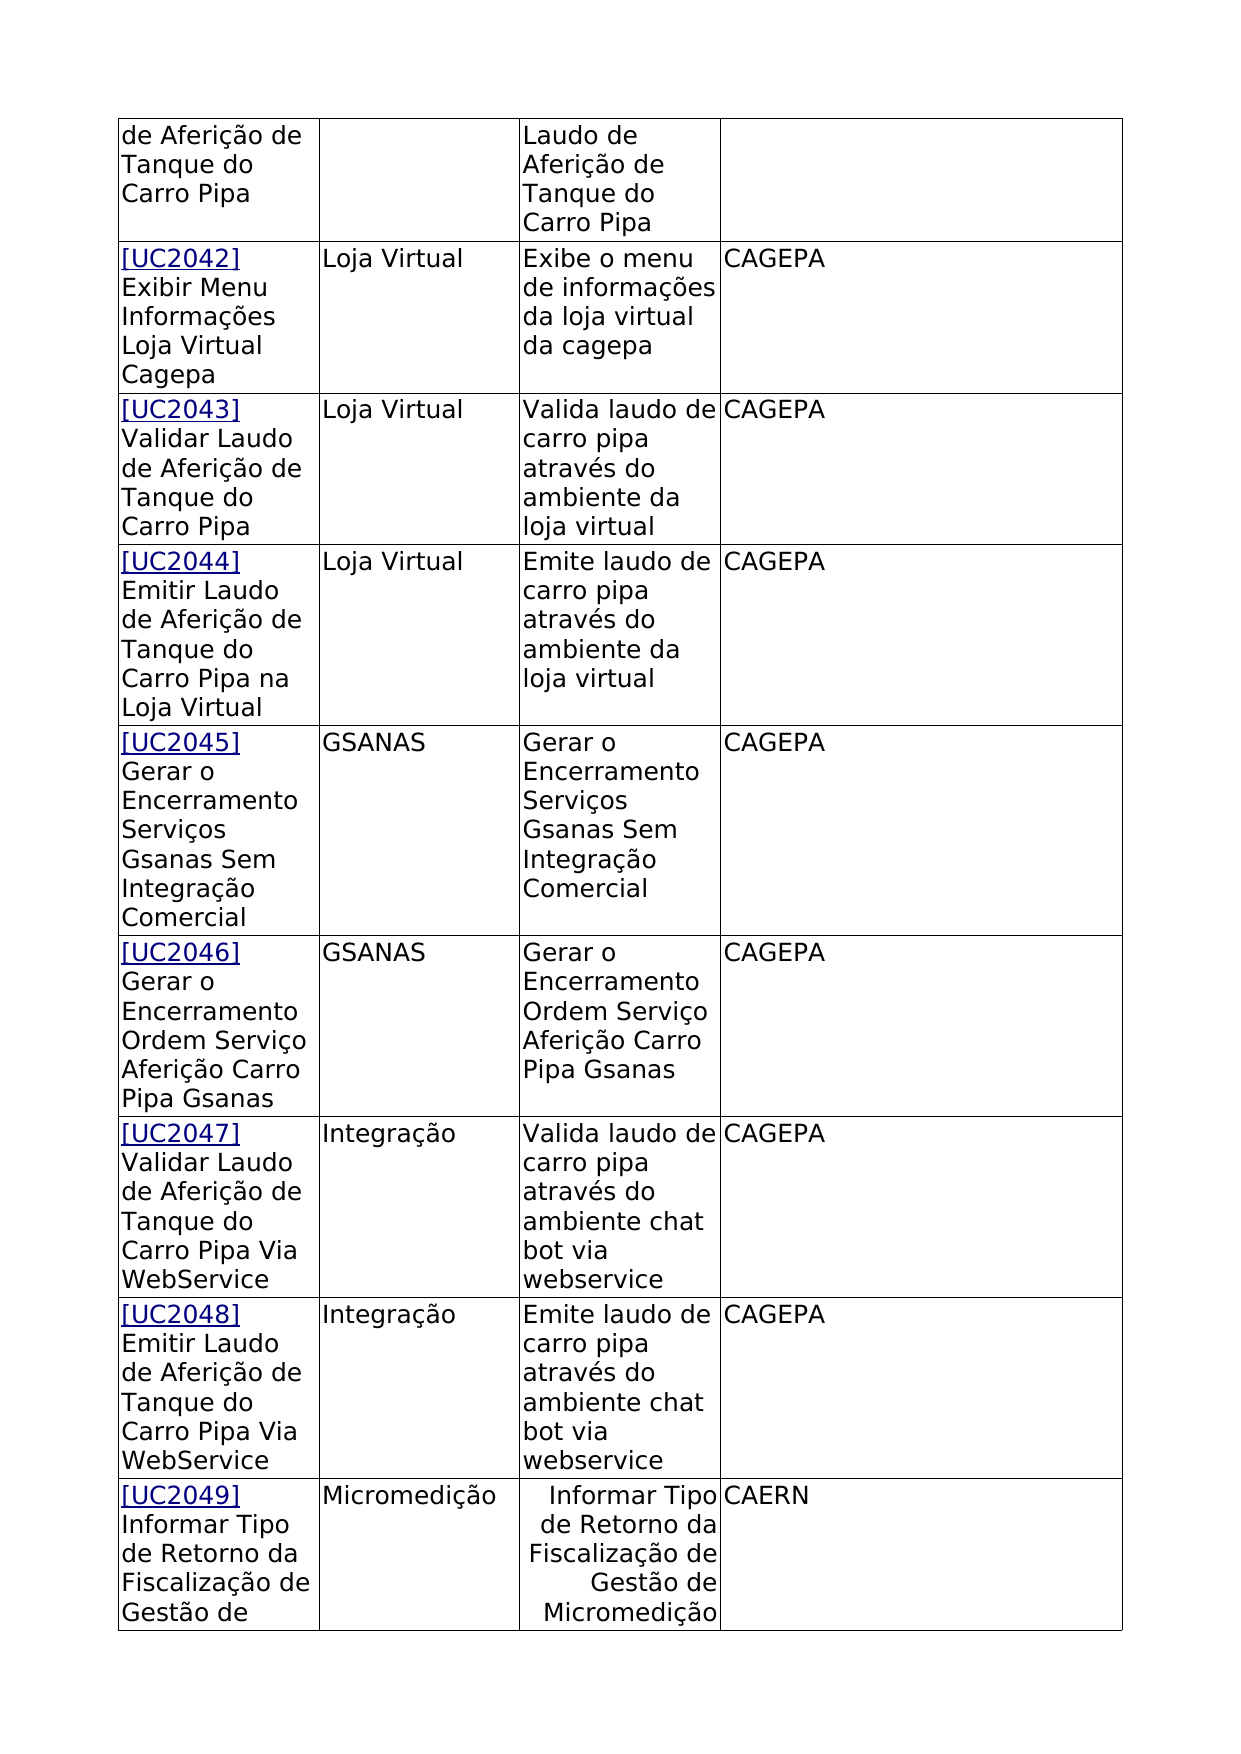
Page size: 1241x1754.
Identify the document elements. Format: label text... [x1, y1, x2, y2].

table_cell Loja Virtual [320, 545, 519, 725]
table_cell [UC2047] Validar Laudo de Aferição de Tanque do Carro Pipa Via WebService [119, 1117, 319, 1297]
table_cell [UC2045] Gerar o Encerramento Serviços Gsanas Sem Integração Comercial [119, 726, 319, 935]
table_cell CAGEPA [721, 1298, 1122, 1478]
table_cell Valida laudo de carro pipa através do ambiente chat bot via webservice [520, 1117, 720, 1297]
table_cell [UC2042] Exibir Menu Informações Loja Virtual Cagepa [119, 242, 319, 392]
table_cell Loja Virtual [320, 394, 519, 544]
table_cell CAGEPA [721, 936, 1122, 1116]
table_cell Loja Virtual [320, 242, 519, 392]
table_cell [UC2043] Validar Laudo de Aferição de Tanque do Carro Pipa [119, 394, 319, 544]
table_cell CAGEPA [721, 394, 1122, 544]
table_cell [UC2046] Gerar o Encerramento Ordem Serviço Aferição Carro Pipa Gsanas [119, 936, 319, 1116]
table_cell Gerar o Encerramento Ordem Serviço Aferição Carro Pipa Gsanas [520, 936, 720, 1116]
table_cell Emite laudo de carro pipa através do ambiente da loja virtual [520, 545, 720, 725]
table_cell Emite laudo de carro pipa através do ambiente chat bot via webservice [520, 1298, 720, 1478]
table_cell GSANAS [320, 726, 519, 935]
table_cell Exibe o menu de informações da loja virtual da cagepa [520, 242, 720, 392]
table_cell Integração [320, 1298, 519, 1478]
table_cell Integração [320, 1117, 519, 1297]
table_cell CAGEPA [721, 726, 1122, 935]
table_cell Valida laudo de carro pipa através do ambiente da loja virtual [520, 394, 720, 544]
table_cell [UC2048] Emitir Laudo de Aferição de Tanque do Carro Pipa Via WebService [119, 1298, 319, 1478]
table_cell CAGEPA [721, 242, 1122, 392]
table_cell Micromedição [320, 1479, 519, 1630]
table_cell [UC2049] Informar Tipo de Retorno da Fiscalização de Gestão de [119, 1479, 319, 1630]
table_cell CAERN [721, 1479, 1122, 1630]
table_cell Gerar o Encerramento Serviços Gsanas Sem Integração Comercial [520, 726, 720, 935]
table_cell Laudo de Aferição de Tanque do Carro Pipa [520, 119, 720, 241]
table_cell [721, 119, 1122, 241]
table_cell CAGEPA [721, 1117, 1122, 1297]
table_cell GSANAS [320, 936, 519, 1116]
table_cell Informar Tipo de Retorno da Fiscalização de Gestão de Micromedição [520, 1479, 720, 1630]
table_cell de Aferição de Tanque do Carro Pipa [119, 119, 319, 241]
table_cell CAGEPA [721, 545, 1122, 725]
table_cell [UC2044] Emitir Laudo de Aferição de Tanque do Carro Pipa na Loja Virtual [119, 545, 319, 725]
table_cell [320, 119, 519, 241]
